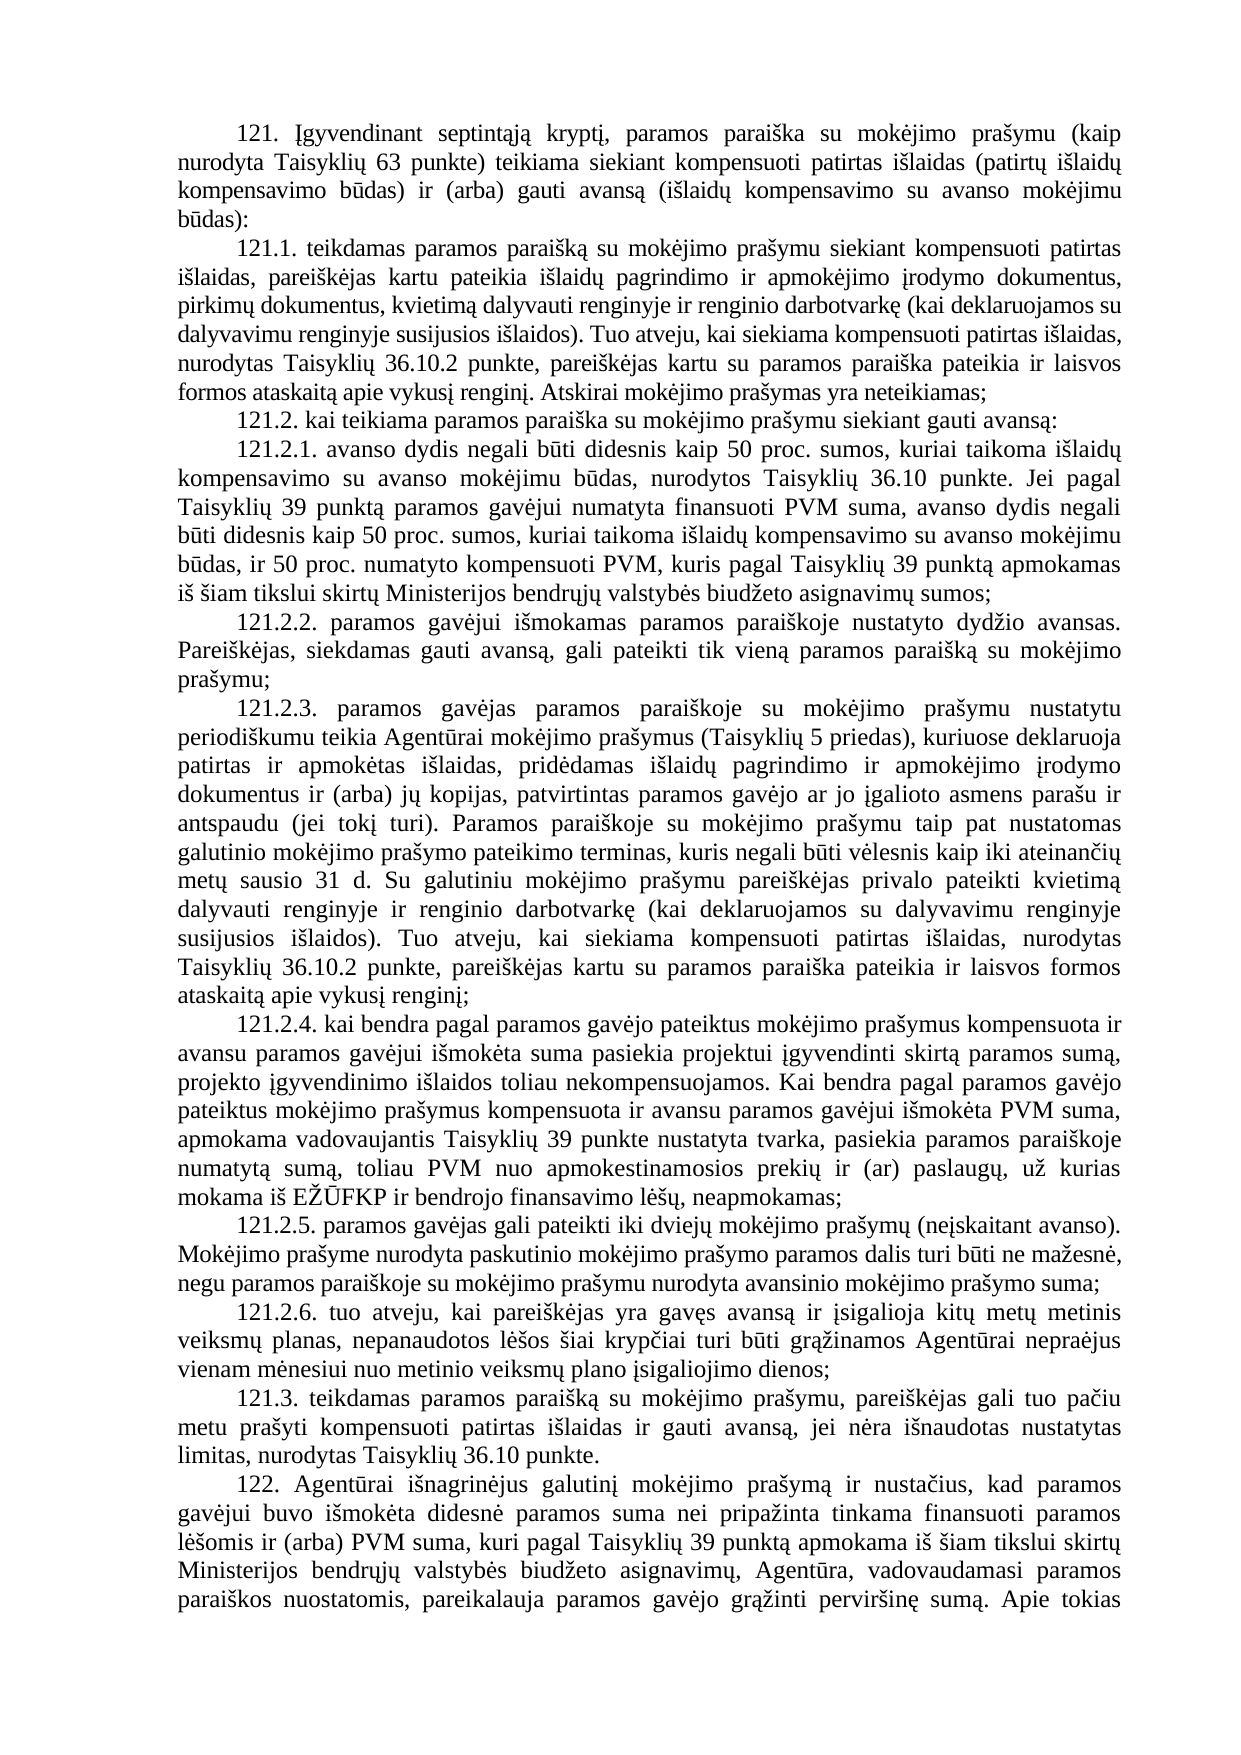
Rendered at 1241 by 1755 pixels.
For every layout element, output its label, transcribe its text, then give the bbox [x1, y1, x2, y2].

text 121.2.2. paramos gavėjui išmokamas paramos paraiškoje nustatyto dydžio avansas. Pareiškėjas, siekdamas gauti avansą, gali pateikti tik vieną paramos paraišką su mokėjimo prašymu; [177, 607, 1122, 693]
text 121.2.1. avanso dydis negali būti didesnis kaip 50 proc. sumos, kuriai taikoma išlaidų kompensavimo su avanso mokėjimu būdas, nurodytos Taisyklių 36.10 punkte. Jei pagal Taisyklių 39 punktą paramos gavėjui numatyta finansuoti PVM suma, avanso dydis negali būti didesnis kaip 50 proc. sumos, kuriai taikoma išlaidų kompensavimo su avanso mokėjimu būdas, ir 50 proc. numatyto kompensuoti PVM, kuris pagal Taisyklių 39 punktą apmokamas iš šiam tikslui skirtų Ministerijos bendrųjų valstybės biudžeto asignavimų sumos; [177, 434, 1122, 607]
text 121.1. teikdamas paramos paraišką su mokėjimo prašymu siekiant kompensuoti patirtas išlaidas, pareiškėjas kartu pateikia išlaidų pagrindimo ir apmokėjimo įrodymo dokumentus, pirkimų dokumentus, kvietimą dalyvauti renginyje ir renginio darbotvarkę (kai deklaruojamos su dalyvavimu renginyje susijusios išlaidos). Tuo atveju, kai siekiama kompensuoti patirtas išlaidas, nurodytas Taisyklių 36.10.2 punkte, pareiškėjas kartu su paramos paraiška pateikia ir laisvos formos ataskaitą apie vykusį renginį. Atskirai mokėjimo prašymas yra neteikiamas; [177, 233, 1122, 406]
text 121.2.6. tuo atveju, kai pareiškėjas yra gavęs avansą ir įsigalioja kitų metų metinis veiksmų planas, nepanaudotos lėšos šiai krypčiai turi būti grąžinamos Agentūrai nepraėjus vienam mėnesiui nuo metinio veiksmų plano įsigaliojimo dienos; [177, 1297, 1122, 1383]
text 122. Agentūrai išnagrinėjus galutinį mokėjimo prašymą ir nustačius, kad paramos gavėjui buvo išmokėta didesnė paramos suma nei pripažinta tinkama finansuoti paramos lėšomis ir (arba) PVM suma, kuri pagal Taisyklių 39 punktą apmokama iš šiam tikslui skirtų Ministerijos bendrųjų valstybės biudžeto asignavimų, Agentūra, vadovaudamasi paramos paraiškos nuostatomis, pareikalauja paramos gavėjo grąžinti perviršinę sumą. Apie tokias [177, 1469, 1122, 1613]
text 121. Įgyvendinant septintąją kryptį, paramos paraiška su mokėjimo prašymu (kaip nurodyta Taisyklių 63 punkte) teikiama siekiant kompensuoti patirtas išlaidas (patirtų išlaidų kompensavimo būdas) ir (arba) gauti avansą (išlaidų kompensavimo su avanso mokėjimu būdas): [177, 118, 1122, 233]
text 121.2. kai teikiama paramos paraiška su mokėjimo prašymu siekiant gauti avansą: [177, 406, 1122, 434]
text 121.2.5. paramos gavėjas gali pateikti iki dviejų mokėjimo prašymų (neįskaitant avanso). Mokėjimo prašyme nurodyta paskutinio mokėjimo prašymo paramos dalis turi būti ne mažesnė, negu paramos paraiškoje su mokėjimo prašymu nurodyta avansinio mokėjimo prašymo suma; [177, 1211, 1122, 1297]
text 121.2.3. paramos gavėjas paramos paraiškoje su mokėjimo prašymu nustatytu periodiškumu teikia Agentūrai mokėjimo prašymus (Taisyklių 5 priedas), kuriuose deklaruoja patirtas ir apmokėtas išlaidas, pridėdamas išlaidų pagrindimo ir apmokėjimo įrodymo dokumentus ir (arba) jų kopijas, patvirtintas paramos gavėjo ar jo įgalioto asmens parašu ir antspaudu (jei tokį turi). Paramos paraiškoje su mokėjimo prašymu taip pat nustatomas galutinio mokėjimo prašymo pateikimo terminas, kuris negali būti vėlesnis kaip iki ateinančių metų sausio 31 d. Su galutiniu mokėjimo prašymu pareiškėjas privalo pateikti kvietimą dalyvauti renginyje ir renginio darbotvarkę (kai deklaruojamos su dalyvavimu renginyje susijusios išlaidos). Tuo atveju, kai siekiama kompensuoti patirtas išlaidas, nurodytas Taisyklių 36.10.2 punkte, pareiškėjas kartu su paramos paraiška pateikia ir laisvos formos ataskaitą apie vykusį renginį; [177, 693, 1122, 1009]
text 121.3. teikdamas paramos paraišką su mokėjimo prašymu, pareiškėjas gali tuo pačiu metu prašyti kompensuoti patirtas išlaidas ir gauti avansą, jei nėra išnaudotas nustatytas limitas, nurodytas Taisyklių 36.10 punkte. [177, 1383, 1122, 1469]
text 121.2.4. kai bendra pagal paramos gavėjo pateiktus mokėjimo prašymus kompensuota ir avansu paramos gavėjui išmokėta suma pasiekia projektui įgyvendinti skirtą paramos sumą, projekto įgyvendinimo išlaidos toliau nekompensuojamos. Kai bendra pagal paramos gavėjo pateiktus mokėjimo prašymus kompensuota ir avansu paramos gavėjui išmokėta PVM suma, apmokama vadovaujantis Taisyklių 39 punkte nustatyta tvarka, pasiekia paramos paraiškoje numatytą sumą, toliau PVM nuo apmokestinamosios prekių ir (ar) paslaugų, už kurias mokama iš EŽŪFKP ir bendrojo finansavimo lėšų, neapmokamas; [177, 1009, 1122, 1211]
